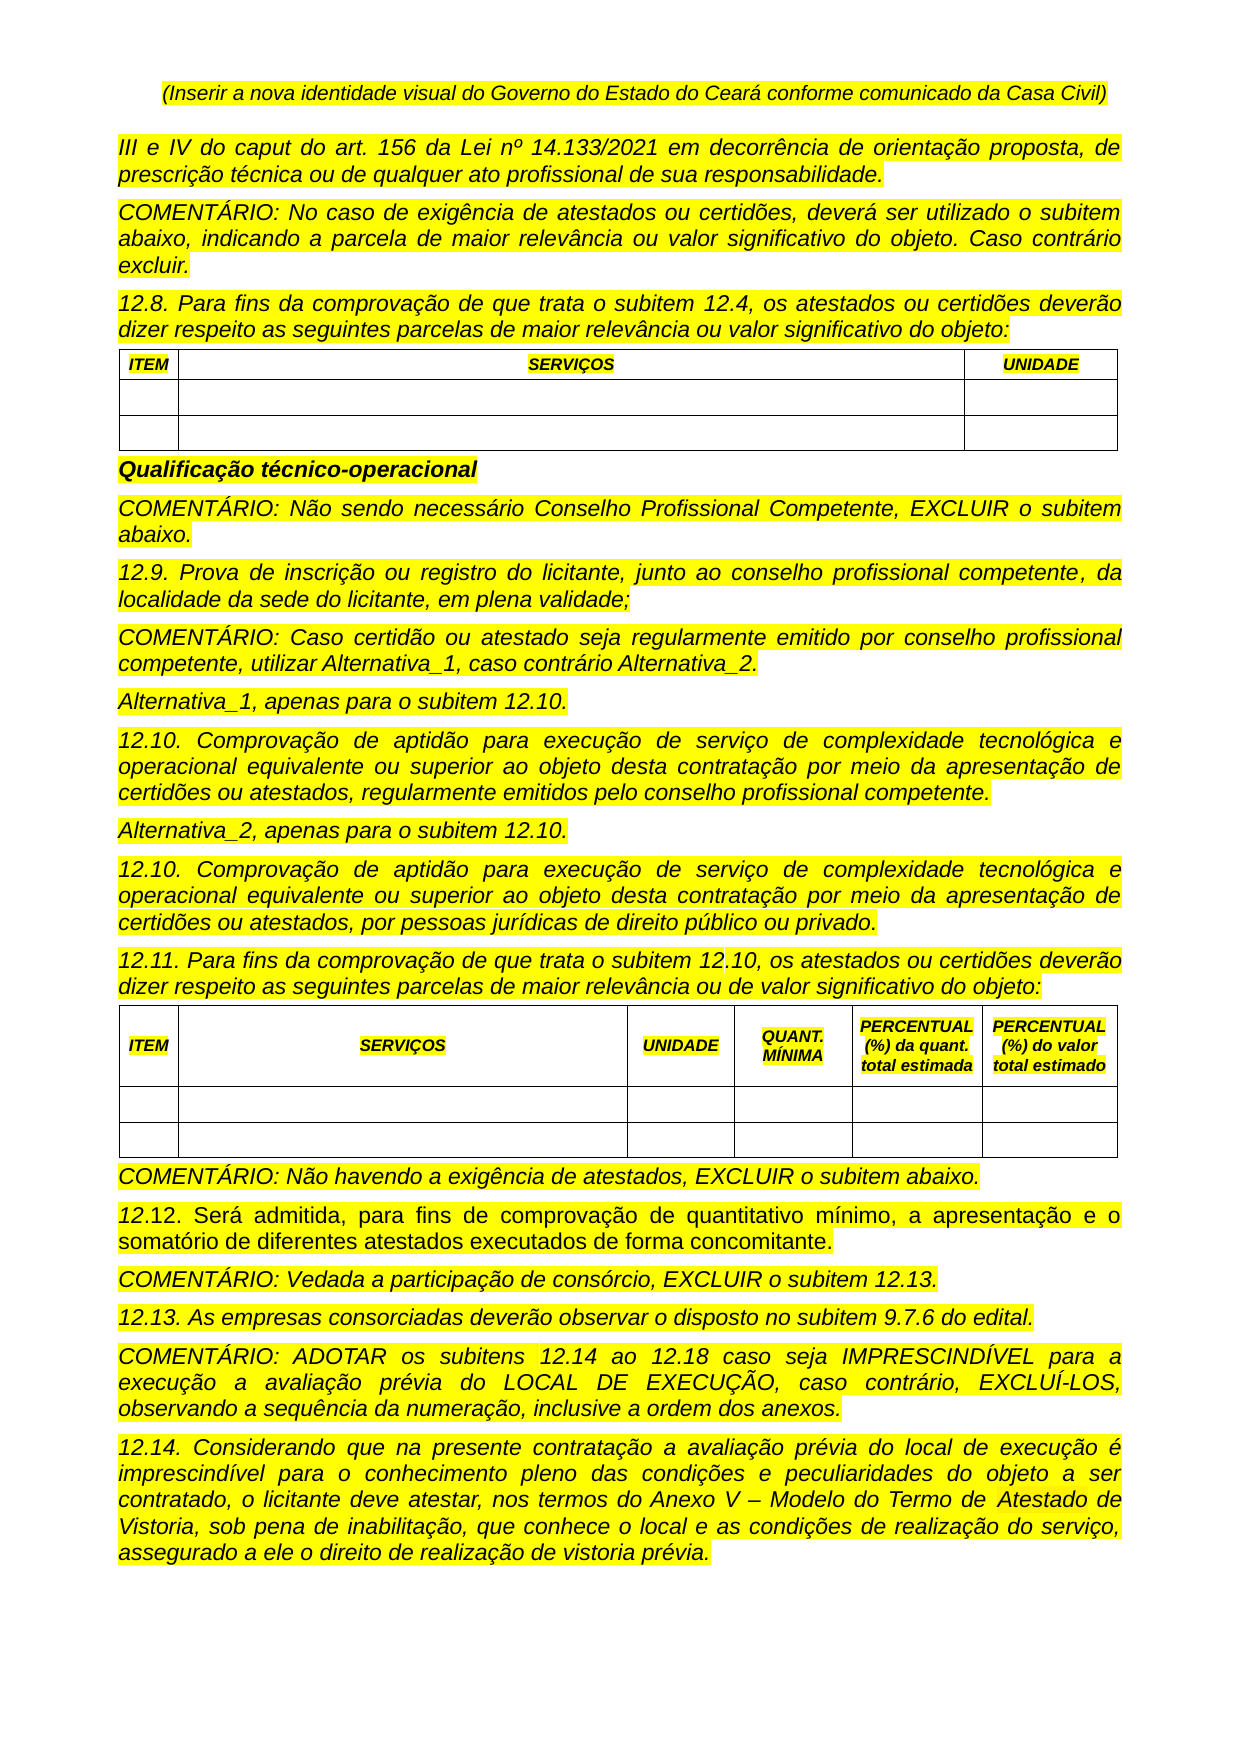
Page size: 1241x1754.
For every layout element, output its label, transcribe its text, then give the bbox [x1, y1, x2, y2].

text 12.8. Para fins da comprovação de que trata o subitem 12.4, os atestados ou certidões deverão dizer respeito as seguintes parcelas de maior relevância ou valor significativo do objeto: [118, 290, 1122, 343]
text Qualificação técnico-operacional [118, 456, 1122, 483]
text Alternativa_2, apenas para o subitem 12.10. [118, 817, 1122, 844]
table_header SERVIÇOS [179, 1006, 627, 1086]
text 12.11. Para fins da comprovação de que trata o subitem 12.10, os atestados ou certidões deverão dizer respeito as seguintes parcelas de maior relevância ou de valor significativo do objeto: [118, 947, 1122, 999]
text 12.10. Comprovação de aptidão para execução de serviço de complexidade tecnológica e operacional equivalente ou superior ao objeto desta contratação por meio da apresentação de certidões ou atestados, regularmente emitidos pelo conselho profissional competente. [118, 727, 1122, 806]
text 12.10. Comprovação de aptidão para execução de serviço de complexidade tecnológica e operacional equivalente ou superior ao objeto desta contratação por meio da apresentação de certidões ou atestados, por pessoas jurídicas de direito público ou privado. [118, 856, 1122, 935]
text 12.13. As empresas consorciadas deverão observar o disposto no subitem 9.7.6 do edital. [118, 1304, 1122, 1331]
table_cell [983, 1123, 1117, 1157]
text COMENTÁRIO: ADOTAR os subitens 12.14 ao 12.18 caso seja IMPRESCINDÍVEL para a execução a avaliação prévia do LOCAL DE EXECUÇÃO, caso contrário, EXCLUÍ-LOS, observando a sequência da numeração, inclusive a ordem dos anexos. [118, 1343, 1122, 1422]
text 12.14. Considerando que na presente contratação a avaliação prévia do local de execução é imprescindível para o conhecimento pleno das condições e peculiaridades do objeto a ser contratado, o licitante deve atestar, nos termos do Anexo V – Modelo do Termo de Atestado de Vistoria, sob pena de inabilitação, que conhece o local e as condições de realização do serviço, assegurado a ele o direito de realização de vistoria prévia. [118, 1433, 1122, 1565]
table_cell [120, 1123, 178, 1157]
table_cell [965, 380, 1117, 415]
table_cell [983, 1087, 1117, 1122]
text 12.9. Prova de inscrição ou registro do licitante, junto ao conselho profissional competente, da localidade da sede do licitante, em plena validade; [118, 559, 1122, 612]
table_cell [735, 1123, 852, 1157]
text COMENTÁRIO: Não havendo a exigência de atestados, EXCLUIR o subitem abaixo. [118, 1163, 1122, 1190]
table_cell [120, 416, 178, 450]
table_cell [179, 1123, 627, 1157]
text COMENTÁRIO: No caso de exigência de atestados ou certidões, deverá ser utilizado o subitem abaixo, indicando a parcela de maior relevância ou valor significativo do objeto. Caso contrário excluir. [118, 199, 1122, 278]
table_header QUANT. MÍNIMA [735, 1006, 852, 1086]
table_cell [853, 1087, 982, 1122]
table_cell [628, 1123, 734, 1157]
table_cell [120, 1087, 178, 1122]
text 12.12. Será admitida, para fins de comprovação de quantitativo mínimo, a apresentação e o somatório de diferentes atestados executados de forma concomitante. [118, 1202, 1122, 1254]
table_cell [853, 1123, 982, 1157]
table_header ITEM [120, 350, 178, 379]
table_header UNIDADE [628, 1006, 734, 1086]
table_header PERCENTUAL (%) da quant. total estimada [853, 1006, 982, 1086]
text III e IV do caput do art. 156 da Lei nº 14.133/2021 em decorrência de orientação proposta, de prescrição técnica ou de qualquer ato profissional de sua responsabilidade. [118, 134, 1122, 187]
table_cell [735, 1087, 852, 1122]
table_cell [120, 380, 178, 415]
table_cell [179, 1087, 627, 1122]
table_header UNIDADE [965, 350, 1117, 379]
table_cell [965, 416, 1117, 450]
text Alternativa_1, apenas para o subitem 12.10. [118, 688, 1122, 715]
table_cell [628, 1087, 734, 1122]
table_header SERVIÇOS [179, 350, 964, 379]
text COMENTÁRIO: Não sendo necessário Conselho Profissional Competente, EXCLUIR o subitem abaixo. [118, 494, 1122, 547]
table_header PERCENTUAL (%) do valor total estimado [983, 1006, 1117, 1086]
text COMENTÁRIO: Vedada a participação de consórcio, EXCLUIR o subitem 12.13. [118, 1266, 1122, 1292]
table_cell [179, 380, 964, 415]
text COMENTÁRIO: Caso certidão ou atestado seja regularmente emitido por conselho profissional competente, utilizar Alternativa_1, caso contrário Alternativa_2. [118, 624, 1122, 676]
table_header ITEM [120, 1006, 178, 1086]
table_cell [179, 416, 964, 450]
